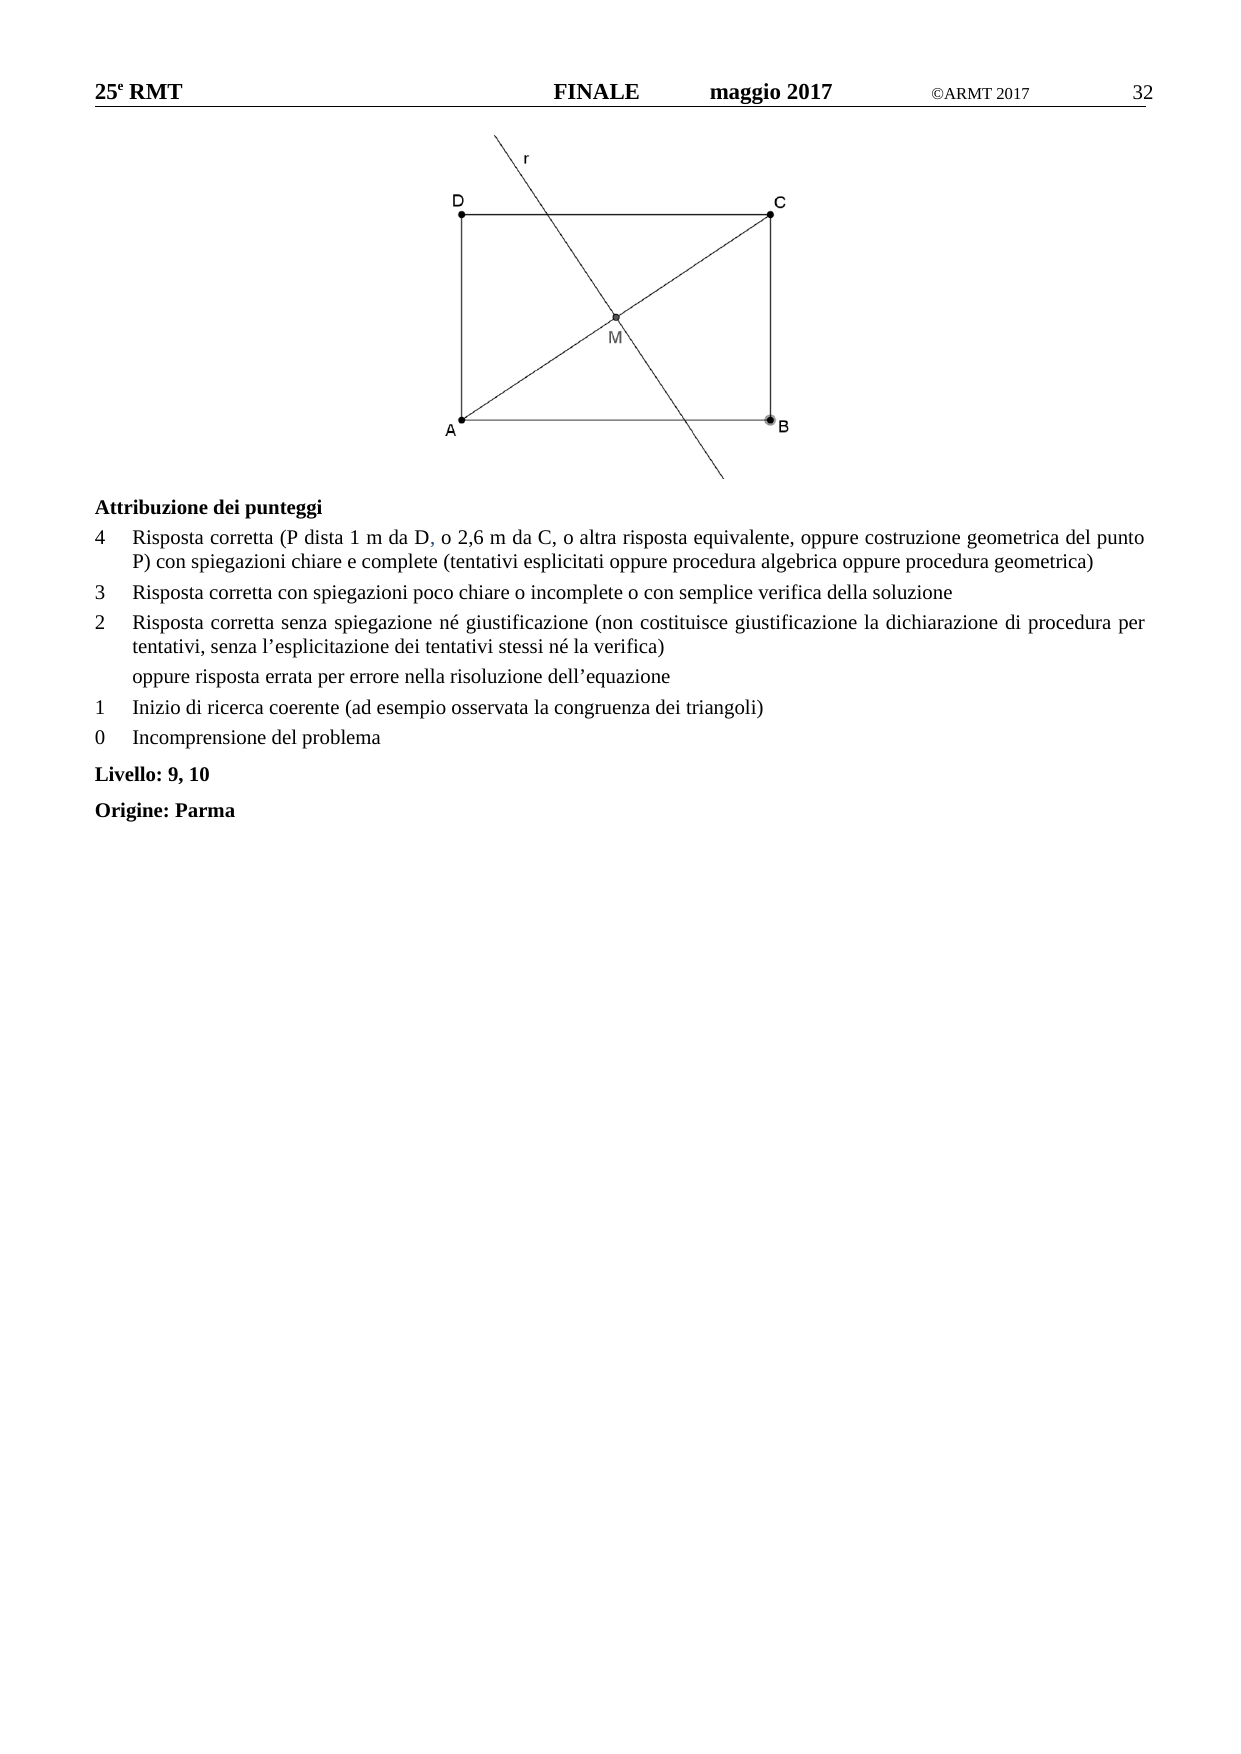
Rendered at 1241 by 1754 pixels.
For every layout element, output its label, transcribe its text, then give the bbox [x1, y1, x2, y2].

text 2 Risposta corretta senza spiegazione né giustificazione (non costituisce giustificazione la dichiarazione di procedura per tentativi, senza l’esplicitazione dei tentativi stessi né la verifica) [94, 610, 1146, 658]
text 0 Incomprensione del problema [94, 725, 1146, 749]
picture [441, 130, 800, 483]
text 3 Risposta corretta con spiegazioni poco chiare o incomplete o con semplice verifica della soluzione [94, 580, 1146, 604]
text Livello: 9, 10 [94, 762, 1146, 786]
text oppure risposta errata per errore nella risoluzione dell’equazione [94, 664, 1146, 688]
text Origine: Parma [94, 798, 1146, 822]
text 4 Risposta corretta (P dista 1 m da D, o 2,6 m da C, o altra risposta equivalente, oppure costruzione geometrica del punto P) con spiegazioni chiare e complete (tentativi esplicitati oppure procedura algebrica oppure procedura geometrica) [94, 525, 1146, 573]
text 1 Inizio di ricerca coerente (ad esempio osservata la congruenza dei triangoli) [94, 695, 1146, 719]
text Attribuzione dei punteggi [94, 495, 1146, 519]
